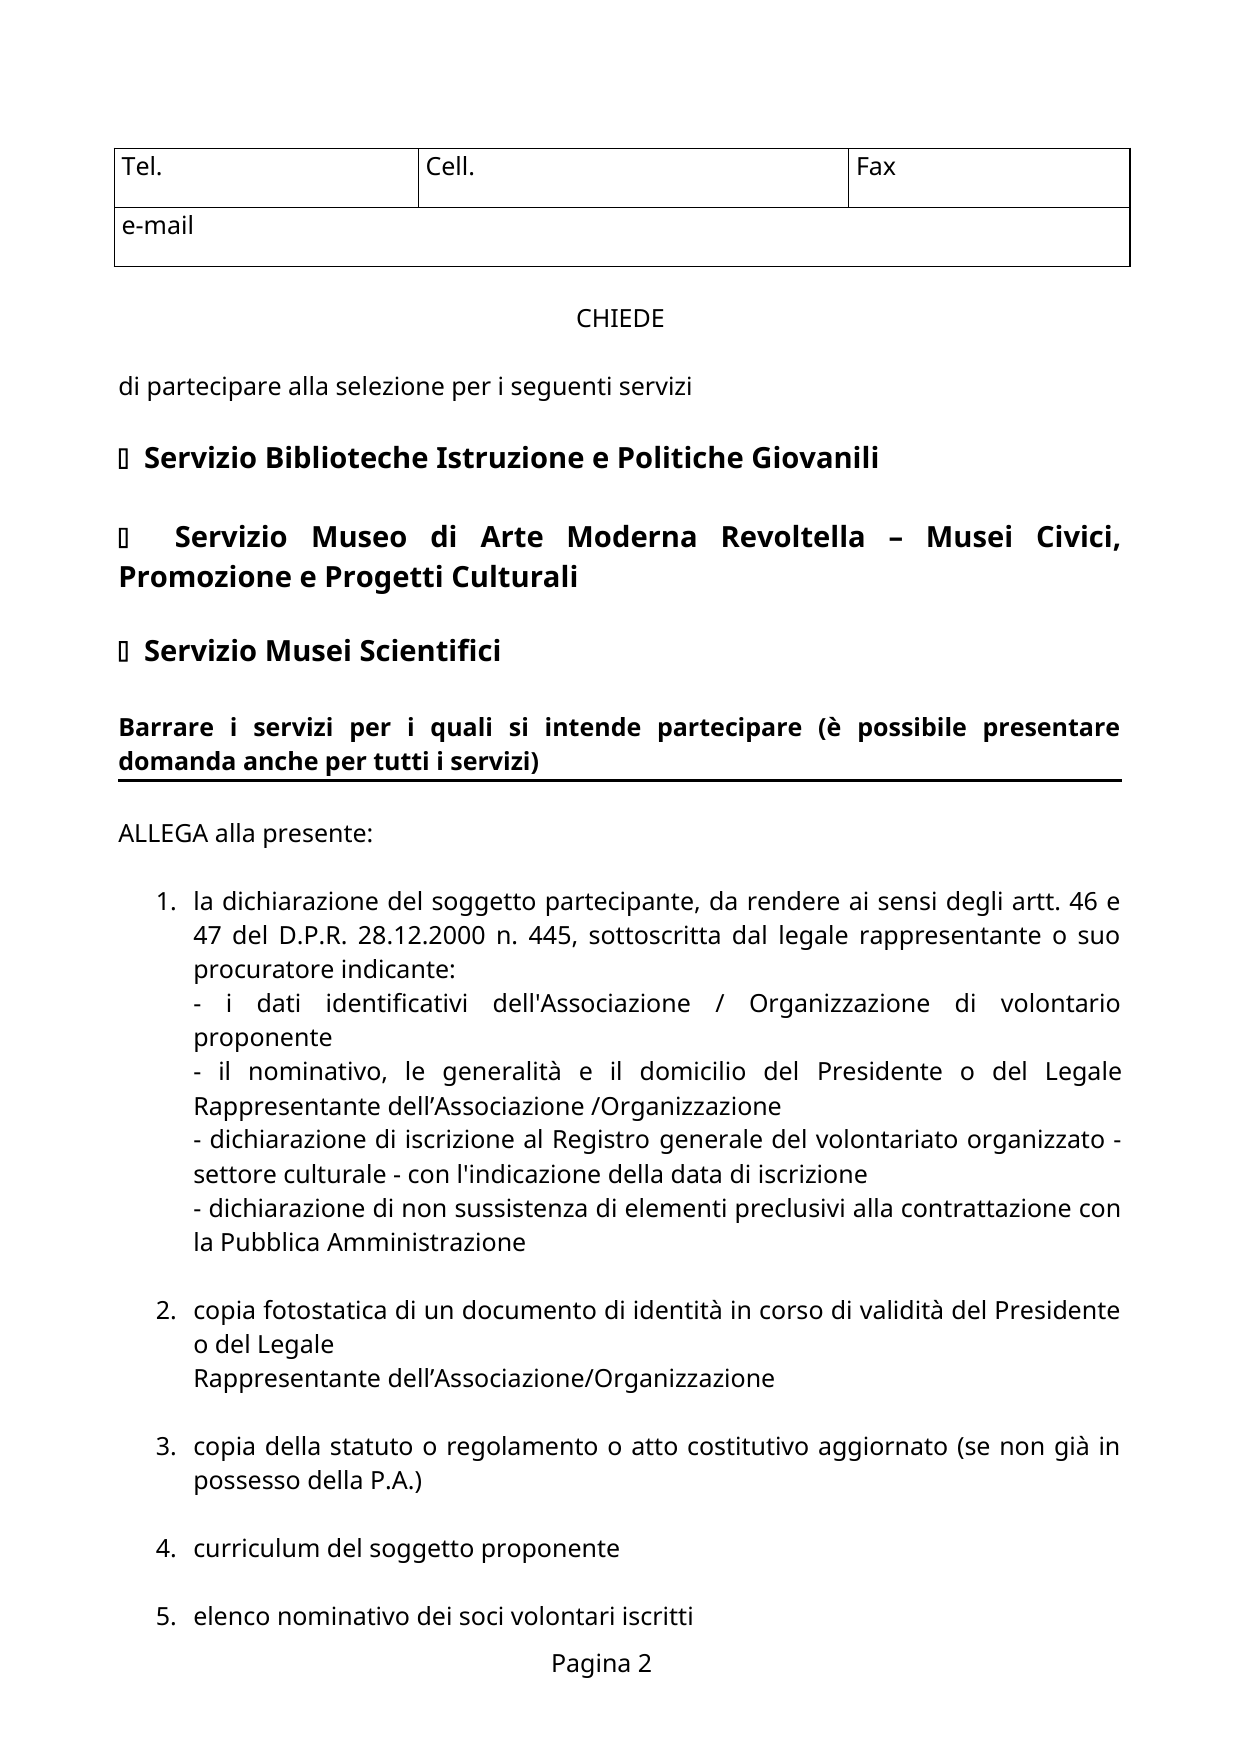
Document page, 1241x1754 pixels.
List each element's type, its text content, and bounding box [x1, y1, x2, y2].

list curriculum del soggetto proponente [156, 1531, 1122, 1565]
list copia della statuto o regolamento o atto costitutivo aggiornato (se non già in possesso della P.A.) [156, 1429, 1122, 1497]
text ALLEGA alla presente: [118, 816, 1122, 850]
list - i dati identificativi dell'Associazione / Organizzazione di volontario proponente [156, 986, 1122, 1054]
list copia fotostatica di un documento di identità in corso di validità del Presidente o del Legale [156, 1292, 1122, 1361]
table_cell Cell. [419, 149, 848, 207]
list - dichiarazione di iscrizione al Registro generale del volontariato organizzato - settore culturale - con l'indicazione della data di iscrizione [156, 1122, 1122, 1190]
text  Servizio Museo di Arte Moderna Revoltella – Musei Civici, Promozione e Progetti Culturali [118, 516, 1122, 596]
text Barrare i servizi per i quali si intende partecipare (è possibile presentare domanda anche per tutti i servizi) [118, 709, 1122, 779]
table_cell Tel. [115, 149, 418, 207]
table_cell e-mail [115, 208, 1129, 266]
list la dichiarazione del soggetto partecipante, da rendere ai sensi degli artt. 46 e 47 del D.P.R. 28.12.2000 n. 445, sottoscritta dal legale rappresentante o suo procuratore indicante: [156, 884, 1122, 986]
text di partecipare alla selezione per i seguenti servizi [118, 369, 1122, 403]
text  Servizio Biblioteche Istruzione e Politiche Giovanili [118, 437, 1122, 477]
list - dichiarazione di non sussistenza di elementi preclusivi alla contrattazione con la Pubblica Amministrazione [156, 1190, 1122, 1258]
list - il nominativo, le generalità e il domicilio del Presidente o del Legale Rappresentante dell’Associazione /Organizzazione [156, 1054, 1122, 1122]
table_cell Fax [849, 149, 1129, 207]
list Rappresentante dell’Associazione/Organizzazione [156, 1361, 1122, 1395]
text CHIEDE [118, 301, 1122, 335]
list elenco nominativo dei soci volontari iscritti [156, 1599, 1122, 1633]
text  Servizio Musei Scientifici [118, 630, 1122, 669]
